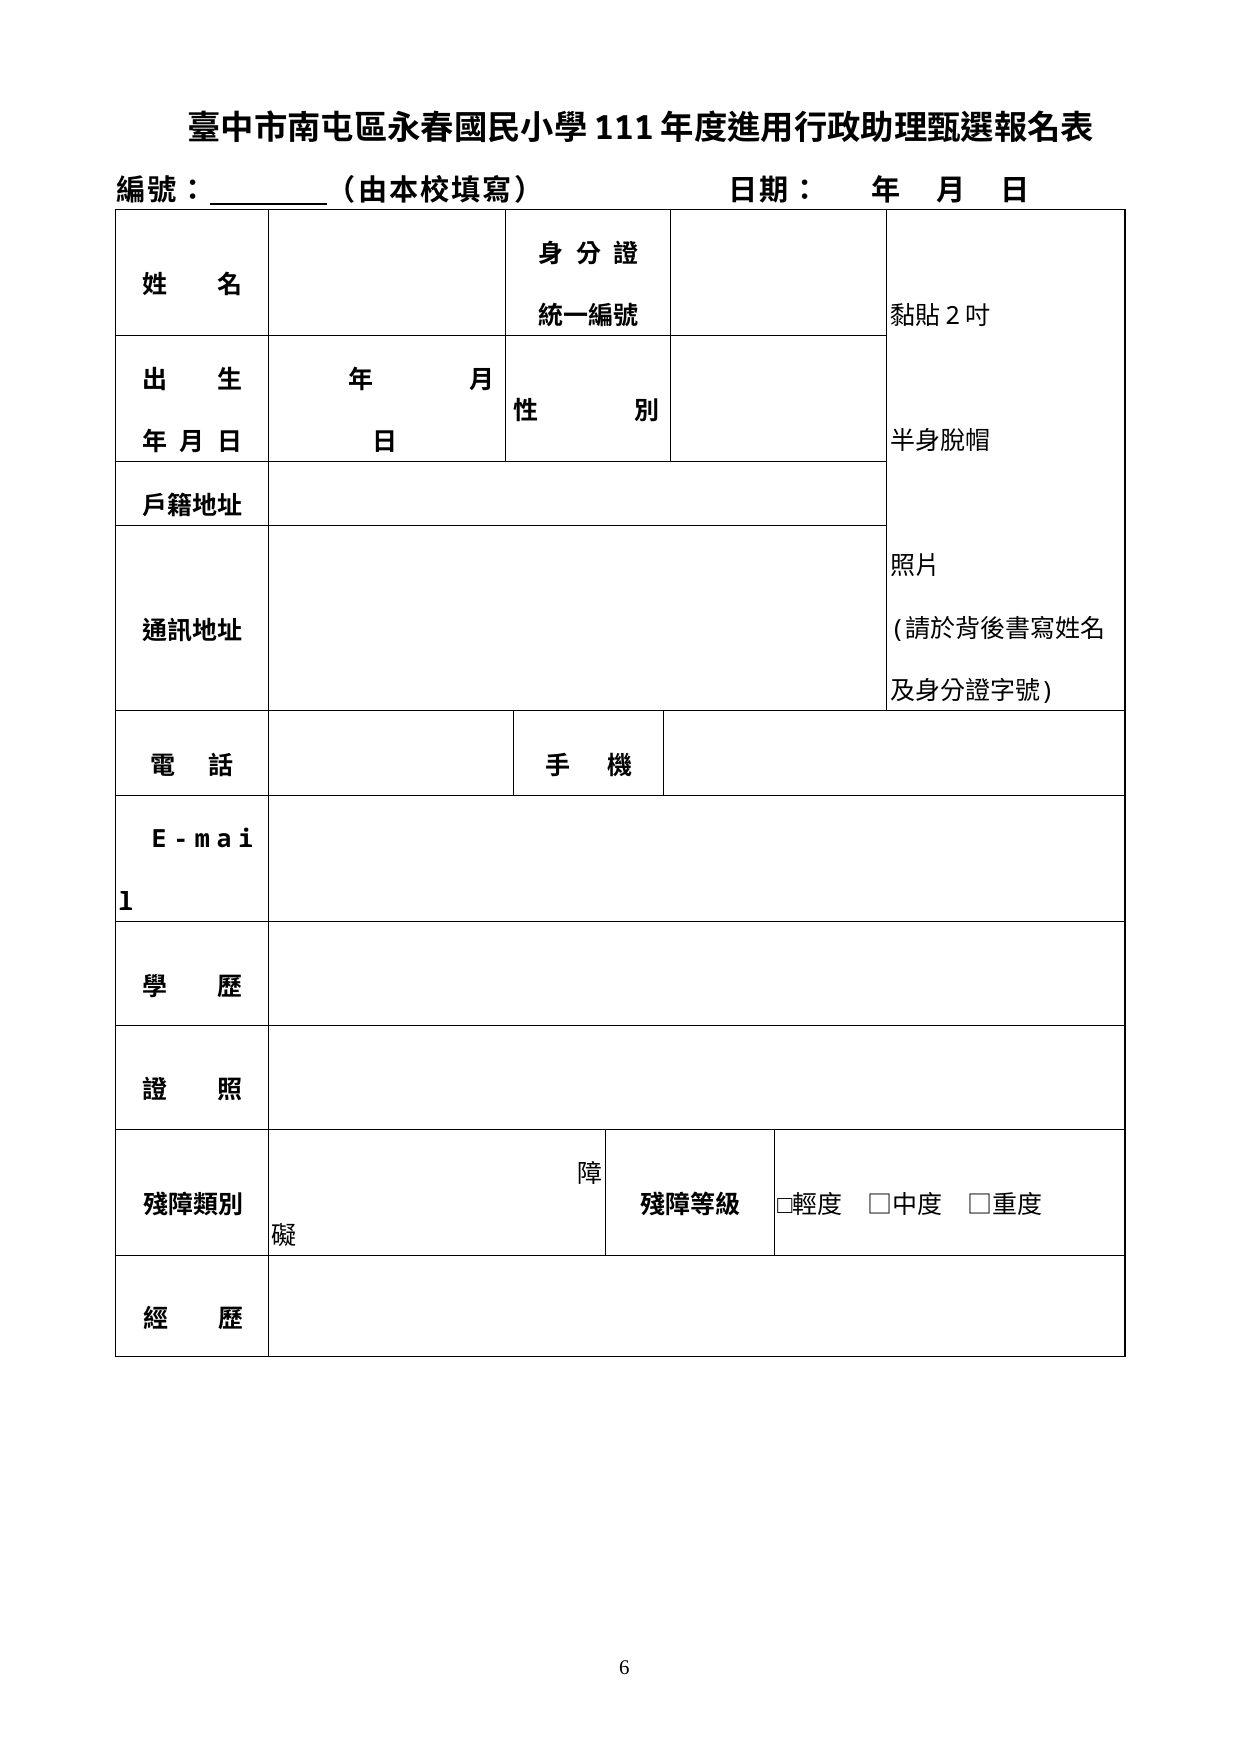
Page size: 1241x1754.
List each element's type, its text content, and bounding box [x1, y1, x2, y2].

table_cell [269, 526, 886, 710]
table_cell 性 別 [506, 336, 670, 461]
table_cell [269, 1256, 1124, 1356]
table_cell [664, 711, 1124, 795]
table_cell E - m a i l [116, 796, 268, 921]
table_cell 戶籍地址 [116, 462, 268, 525]
table_cell 出 生 年 月 日 [116, 336, 268, 461]
table_cell 通訊地址 [116, 526, 268, 710]
table_header [269, 210, 505, 335]
text 臺中市南屯區永春國民小學111年度進用行政助理甄選報名表 [59, 84, 1181, 146]
table_header 身 分 證 統一編號 [506, 210, 670, 335]
table_header 黏貼2吋 半身脫帽 照片 (請於背後書寫姓名及身分證字號) [887, 210, 1124, 710]
table_cell 證 照 [116, 1026, 268, 1129]
table_cell [269, 462, 886, 525]
table_cell [269, 711, 513, 795]
table_cell □輕度 □中度 □重度 [775, 1130, 1124, 1255]
table_cell [671, 336, 886, 461]
table_header [671, 210, 886, 335]
table_cell 學 歷 [116, 922, 268, 1025]
text 編號： （由本校填寫） 日期： 年 月 日 [59, 146, 1181, 209]
table_cell 手 機 [514, 711, 663, 795]
table_cell [269, 1026, 1124, 1129]
table_cell 年 月 日 [269, 336, 505, 461]
table_cell 電 話 [116, 711, 268, 795]
table_cell [269, 796, 1124, 921]
table_cell 殘障等級 [606, 1130, 774, 1255]
table_cell 經 歷 [116, 1256, 268, 1356]
table_header 姓 名 [116, 210, 268, 335]
table_cell [269, 922, 1124, 1025]
table_cell 障礙 [269, 1130, 605, 1255]
table_cell 殘障類別 [116, 1130, 268, 1255]
